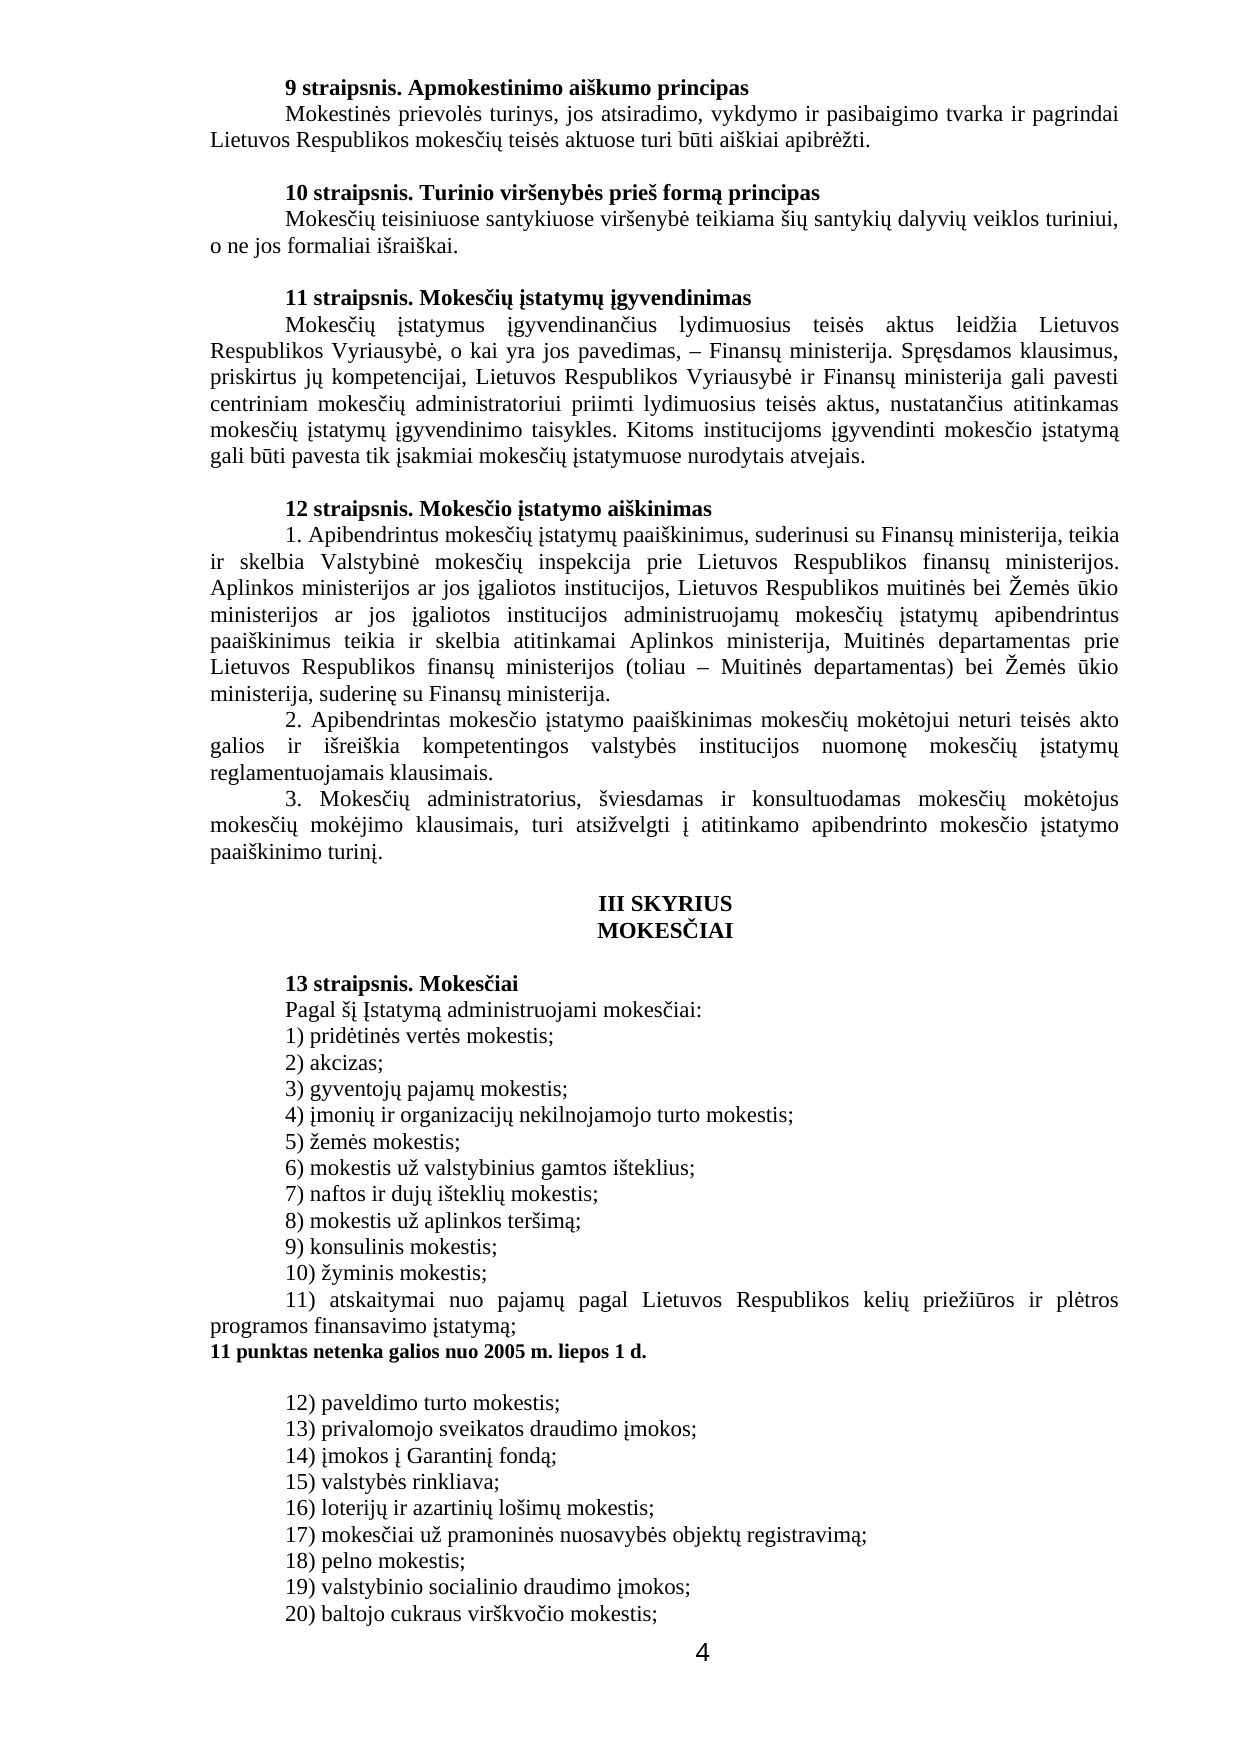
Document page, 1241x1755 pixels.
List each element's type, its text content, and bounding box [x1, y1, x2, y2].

text 9) konsulinis mokestis; [210, 1233, 1120, 1259]
text 11 punktas netenka galios nuo 2005 m. liepos 1 d. [210, 1338, 1120, 1363]
text 4) įmonių ir organizacijų nekilnojamojo turto mokestis; [210, 1101, 1120, 1128]
text Mokesčių įstatymus įgyvendinančius lydimuosius teisės aktus leidžia Lietuvos Respublikos Vyriausybė, o kai yra jos pavedimas, – Finansų ministerija. Spręsdamos klausimus, priskirtus jų kompetencijai, Lietuvos Respublikos Vyriausybė ir Finansų ministerija gali pavesti centriniam mokesčių administratoriui priimti lydimuosius teisės aktus, nustatančius atitinkamas mokesčių įstatymų įgyvendinimo taisykles. Kitoms institucijoms įgyvendinti mokesčio įstatymą gali būti pavesta tik įsakmiai mokesčių įstatymuose nurodytais atvejais. [210, 311, 1120, 469]
text 2. Apibendrintas mokesčio įstatymo paaiškinimas mokesčių mokėtojui neturi teisės akto galios ir išreiškia kompetentingos valstybės institucijos nuomonę mokesčių įstatymų reglamentuojamais klausimais. [210, 706, 1120, 785]
text 3. Mokesčių administratorius, šviesdamas ir konsultuodamas mokesčių mokėtojus mokesčių mokėjimo klausimais, turi atsižvelgti į atitinkamo apibendrinto mokesčio įstatymo paaiškinimo turinį. [210, 785, 1120, 864]
text 5) žemės mokestis; [210, 1128, 1120, 1154]
text 18) pelno mokestis; [210, 1547, 1120, 1573]
text 12 straipsnis. Mokesčio įstatymo aiškinimas [210, 495, 1120, 522]
text 11) atskaitymai nuo pajamų pagal Lietuvos Respublikos kelių priežiūros ir plėtros programos finansavimo įstatymą; [210, 1286, 1120, 1338]
text Mokestinės prievolės turinys, jos atsiradimo, vykdymo ir pasibaigimo tvarka ir pagrindai Lietuvos Respublikos mokesčių teisės aktuose turi būti aiškiai apibrėžti. [210, 100, 1120, 153]
text 7) naftos ir dujų išteklių mokestis; [210, 1180, 1120, 1207]
text 20) baltojo cukraus virškvočio mokestis; [210, 1600, 1120, 1626]
text 8) mokestis už aplinkos teršimą; [210, 1207, 1120, 1233]
text 13 straipsnis. Mokesčiai [210, 969, 1120, 996]
text 10) žyminis mokestis; [210, 1259, 1120, 1286]
text 17) mokesčiai už pramoninės nuosavybės objektų registravimą; [210, 1521, 1120, 1547]
text 1. Apibendrintus mokesčių įstatymų paaiškinimus, suderinusi su Finansų ministerija, teikia ir skelbia Valstybinė mokesčių inspekcija prie Lietuvos Respublikos finansų ministerijos. Aplinkos ministerijos ar jos įgaliotos institucijos, Lietuvos Respublikos muitinės bei Žemės ūkio ministerijos ar jos įgaliotos institucijos administruojamų mokesčių įstatymų apibendrintus paaiškinimus teikia ir skelbia atitinkamai Aplinkos ministerija, Muitinės departamentas prie Lietuvos Respublikos finansų ministerijos (toliau – Muitinės departamentas) bei Žemės ūkio ministerija, suderinę su Finansų ministerija. [210, 522, 1120, 706]
text 3) gyventojų pajamų mokestis; [210, 1075, 1120, 1101]
text Pagal šį Įstatymą administruojami mokesčiai: [210, 996, 1120, 1022]
text 12) paveldimo turto mokestis; [210, 1389, 1120, 1415]
text 16) loterijų ir azartinių lošimų mokestis; [210, 1494, 1120, 1521]
subtitle MOKESČIAI [210, 917, 1120, 943]
text 2) akcizas; [210, 1049, 1120, 1075]
text 15) valstybės rinkliava; [210, 1468, 1120, 1494]
text 9 straipsnis. Apmokestinimo aiškumo principas [210, 73, 1120, 100]
text 11 straipsnis. Mokesčių įstatymų įgyvendinimas [210, 284, 1120, 311]
text 14) įmokos į Garantinį fondą; [210, 1442, 1120, 1468]
subtitle III SKYRIUS [210, 891, 1120, 917]
text 19) valstybinio socialinio draudimo įmokos; [210, 1573, 1120, 1600]
subtitle 10 straipsnis. Turinio viršenybės prieš formą principas [210, 179, 1120, 205]
text 13) privalomojo sveikatos draudimo įmokos; [210, 1415, 1120, 1442]
text 6) mokestis už valstybinius gamtos išteklius; [210, 1154, 1120, 1180]
text Mokesčių teisiniuose santykiuose viršenybė teikiama šių santykių dalyvių veiklos turiniui, o ne jos formaliai išraiškai. [210, 205, 1120, 258]
text 1) pridėtinės vertės mokestis; [210, 1022, 1120, 1049]
